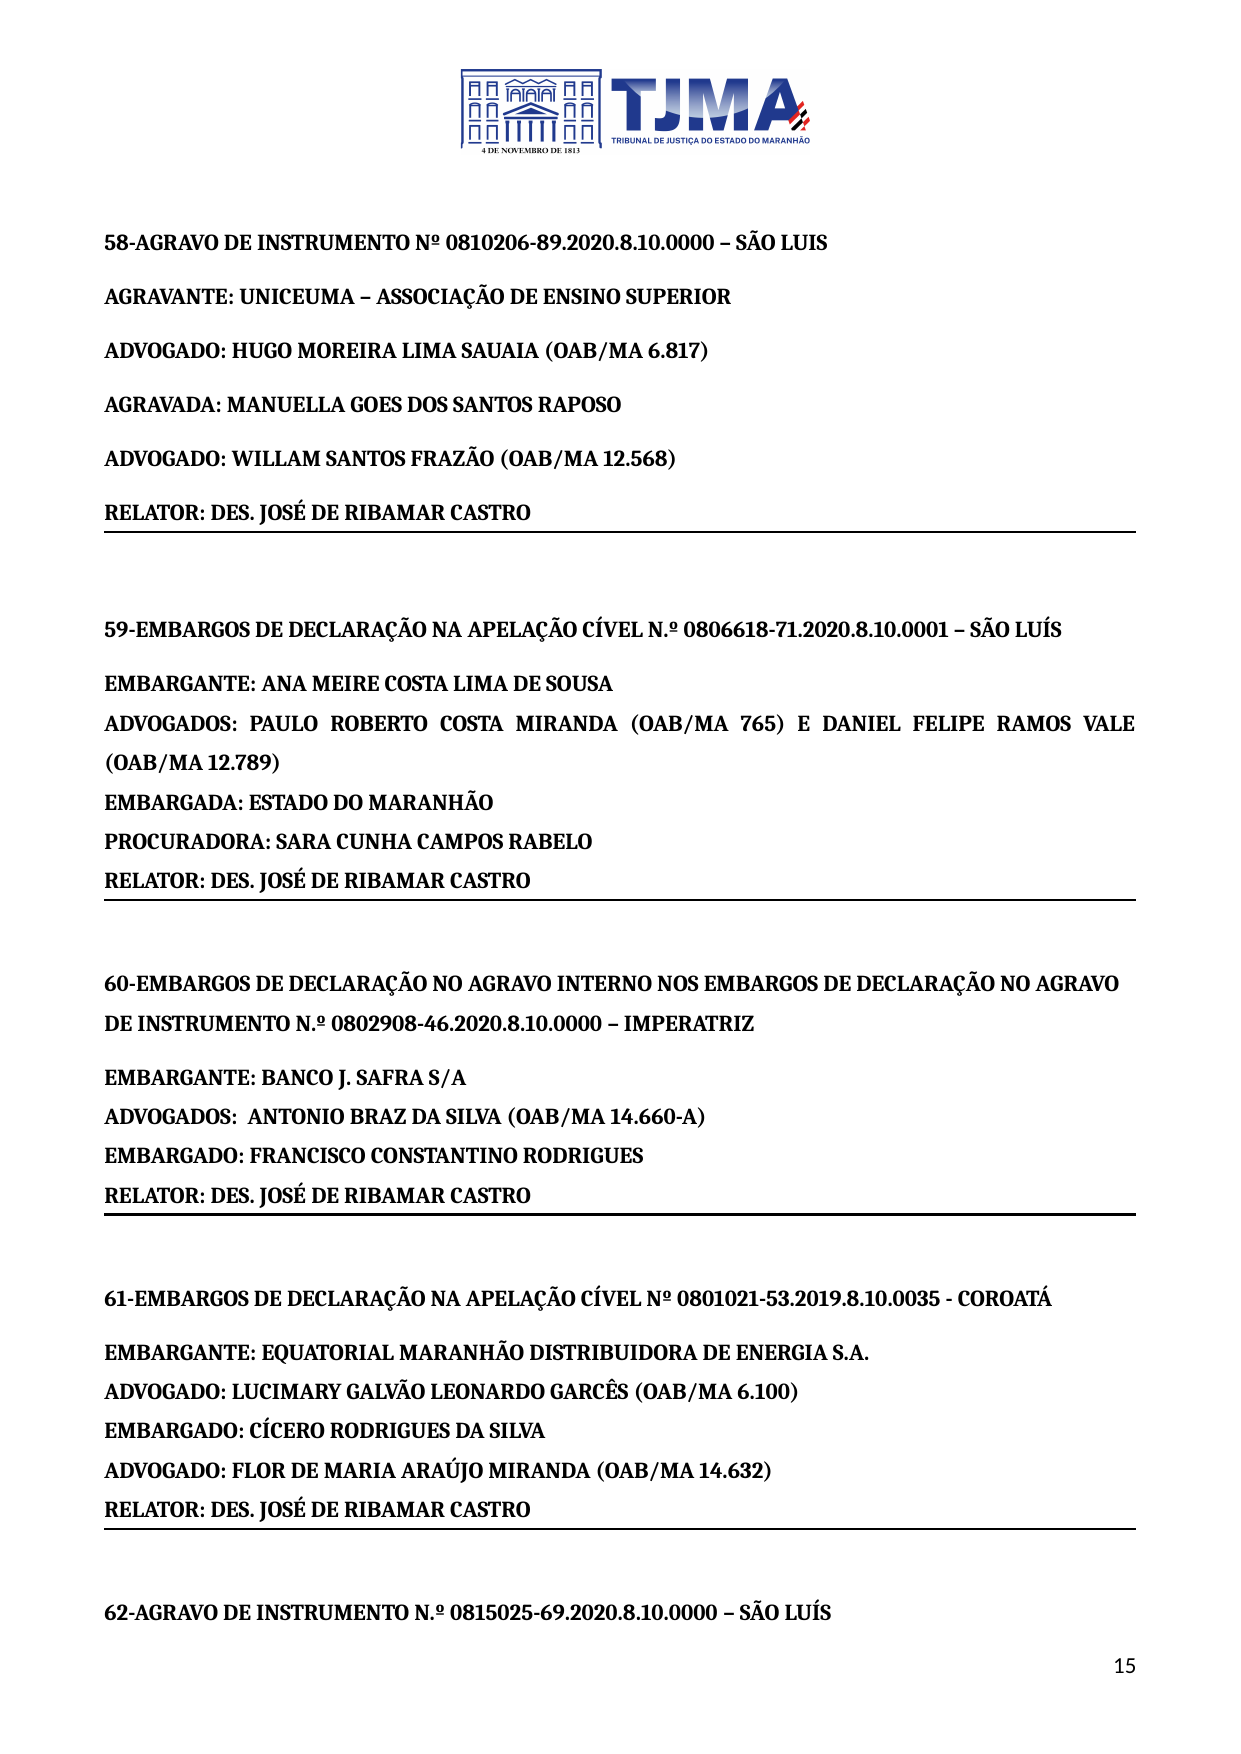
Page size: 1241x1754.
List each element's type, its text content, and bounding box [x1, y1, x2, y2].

picture [460, 69, 810, 155]
text EMBARGADO: FRANCISCO CONSTANTINO RODRIGUES [104, 1143, 1136, 1170]
text ADVOGADO: LUCIMARY GALVÃO LEONARDO GARCÊS (OAB/MA 6.100) [104, 1379, 1136, 1405]
text EMBARGANTE: EQUATORIAL MARANHÃO DISTRIBUIDORA DE ENERGIA S.A. [104, 1339, 1136, 1366]
text AGRAVADA: MANUELLA GOES DOS SANTOS RAPOSO [104, 392, 1136, 418]
text 59-EMBARGOS DE DECLARAÇÃO NA APELAÇÃO CÍVEL N.º 0806618-71.2020.8.10.0001 – SÃO LUÍS [104, 617, 1136, 643]
text ADVOGADOS: PAULO ROBERTO COSTA MIRANDA (OAB/MA 765) E DANIEL FELIPE RAMOS VALE (OAB/MA 12.789) [104, 710, 1136, 776]
text AGRAVANTE: UNICEUMA – ASSOCIAÇÃO DE ENSINO SUPERIOR [104, 283, 1136, 310]
text 58-AGRAVO DE INSTRUMENTO Nº 0810206-89.2020.8.10.0000 – SÃO LUIS [104, 229, 1136, 256]
text EMBARGADA: ESTADO DO MARANHÃO [104, 789, 1136, 816]
text RELATOR: DES. JOSÉ DE RIBAMAR CASTRO [104, 868, 1136, 899]
text 62-AGRAVO DE INSTRUMENTO N.º 0815025-69.2020.8.10.0000 – SÃO LUÍS [104, 1600, 1136, 1626]
text ADVOGADO: FLOR DE MARIA ARAÚJO MIRANDA (OAB/MA 14.632) [104, 1458, 1136, 1484]
text ADVOGADO: HUGO MOREIRA LIMA SAUAIA (OAB/MA 6.817) [104, 338, 1136, 364]
text ADVOGADO: WILLAM SANTOS FRAZÃO (OAB/MA 12.568) [104, 446, 1136, 472]
text 60-EMBARGOS DE DECLARAÇÃO NO AGRAVO INTERNO NOS EMBARGOS DE DECLARAÇÃO NO AGRAVO DE INSTRUMENTO N.º 0802908-46.2020.8.10.0000 – IMPERATRIZ [104, 971, 1136, 1037]
text RELATOR: DES. JOSÉ DE RIBAMAR CASTRO [104, 500, 1136, 531]
text EMBARGANTE: BANCO J. SAFRA S/A [104, 1064, 1136, 1091]
text ADVOGADOS: ANTONIO BRAZ DA SILVA (OAB/MA 14.660-A) [104, 1104, 1136, 1130]
text EMBARGADO: CÍCERO RODRIGUES DA SILVA [104, 1418, 1136, 1445]
text RELATOR: DES. JOSÉ DE RIBAMAR CASTRO [104, 1183, 1136, 1213]
text 61-EMBARGOS DE DECLARAÇÃO NA APELAÇÃO CÍVEL Nº 0801021-53.2019.8.10.0035 - COROATÁ [104, 1285, 1136, 1312]
text EMBARGANTE: ANA MEIRE COSTA LIMA DE SOUSA [104, 671, 1136, 697]
text PROCURADORA: SARA CUNHA CAMPOS RABELO [104, 829, 1136, 855]
text RELATOR: DES. JOSÉ DE RIBAMAR CASTRO [104, 1497, 1136, 1528]
